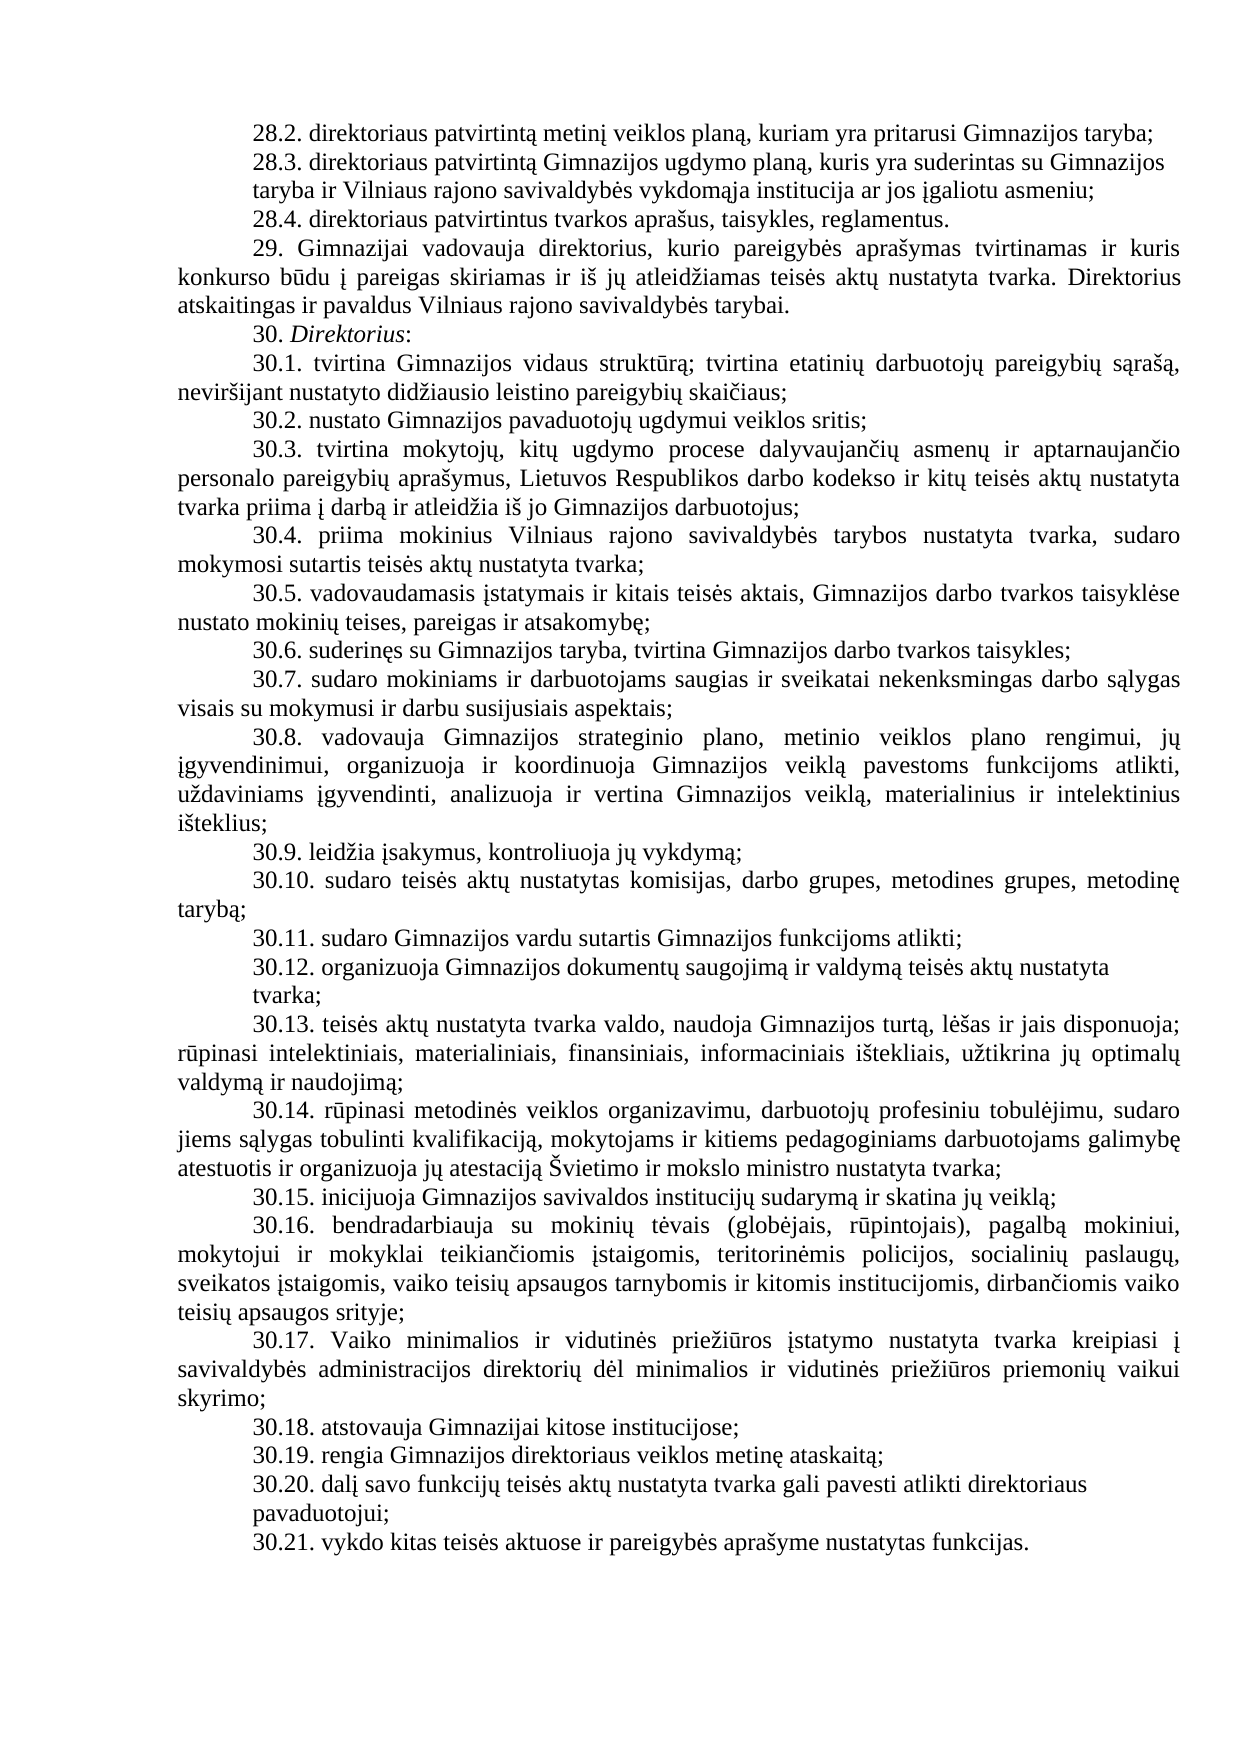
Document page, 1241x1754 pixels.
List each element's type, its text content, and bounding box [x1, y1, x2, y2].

text 28.3. direktoriaus patvirtintą Gimnazijos ugdymo planą, kuris yra suderintas su Gimnazijos [177, 147, 1181, 176]
text taryba ir Vilniaus rajono savivaldybės vykdomąja institucija ar jos įgaliotu asmeniu; [177, 176, 1181, 204]
text 30.13. teisės aktų nustatyta tvarka valdo, naudoja Gimnazijos turtą, lėšas ir jais disponuoja; rūpinasi intelektiniais, materialiniais, finansiniais, informaciniais ištekliais, užtikrina jų optimalų valdymą ir naudojimą; [177, 1009, 1181, 1096]
text 30.11. sudaro Gimnazijos vardu sutartis Gimnazijos funkcijoms atlikti; [177, 923, 1181, 952]
text 30.21. vykdo kitas teisės aktuose ir pareigybės aprašyme nustatytas funkcijas. [177, 1527, 1181, 1556]
text 30.9. leidžia įsakymus, kontroliuoja jų vykdymą; [177, 837, 1181, 866]
text 30. Direktorius: [177, 319, 1181, 348]
text 30.15. inicijuoja Gimnazijos savivaldos institucijų sudarymą ir skatina jų veiklą; [177, 1182, 1181, 1211]
text 30.7. sudaro mokiniams ir darbuotojams saugias ir sveikatai nekenksmingas darbo sąlygas visais su mokymusi ir darbu susijusiais aspektais; [177, 664, 1181, 722]
text 30.6. suderinęs su Gimnazijos taryba, tvirtina Gimnazijos darbo tvarkos taisykles; [177, 636, 1181, 664]
text 30.3. tvirtina mokytojų, kitų ugdymo procese dalyvaujančių asmenų ir aptarnaujančio personalo pareigybių aprašymus, Lietuvos Respublikos darbo kodekso ir kitų teisės aktų nustatyta tvarka priima į darbą ir atleidžia iš jo Gimnazijos darbuotojus; [177, 434, 1181, 521]
text 30.14. rūpinasi metodinės veiklos organizavimu, darbuotojų profesiniu tobulėjimu, sudaro jiems sąlygas tobulinti kvalifikaciją, mokytojams ir kitiems pedagoginiams darbuotojams galimybę atestuotis ir organizuoja jų atestaciją Švietimo ir mokslo ministro nustatyta tvarka; [177, 1096, 1181, 1182]
text 30.5. vadovaudamasis įstatymais ir kitais teisės aktais, Gimnazijos darbo tvarkos taisyklėse nustato mokinių teises, pareigas ir atsakomybę; [177, 578, 1181, 636]
text 28.4. direktoriaus patvirtintus tvarkos aprašus, taisykles, reglamentus. [177, 204, 1181, 233]
text 28.2. direktoriaus patvirtintą metinį veiklos planą, kuriam yra pritarusi Gimnazijos taryba; [177, 118, 1181, 147]
text 30.16. bendradarbiauja su mokinių tėvais (globėjais, rūpintojais), pagalbą mokiniui, mokytojui ir mokyklai teikiančiomis įstaigomis, teritorinėmis policijos, socialinių paslaugų, sveikatos įstaigomis, vaiko teisių apsaugos tarnybomis ir kitomis institucijomis, dirbančiomis vaiko teisių apsaugos srityje; [177, 1211, 1181, 1326]
text 30.18. atstovauja Gimnazijai kitose institucijose; [177, 1412, 1181, 1441]
text 30.17. Vaiko minimalios ir vidutinės priežiūros įstatymo nustatyta tvarka kreipiasi į savivaldybės administracijos direktorių dėl minimalios ir vidutinės priežiūros priemonių vaikui skyrimo; [177, 1326, 1181, 1412]
text 30.2. nustato Gimnazijos pavaduotojų ugdymui veiklos sritis; [177, 406, 1181, 434]
text 30.1. tvirtina Gimnazijos vidaus struktūrą; tvirtina etatinių darbuotojų pareigybių sąrašą, neviršijant nustatyto didžiausio leistino pareigybių skaičiaus; [177, 348, 1181, 406]
text 30.12. organizuoja Gimnazijos dokumentų saugojimą ir valdymą teisės aktų nustatyta [177, 952, 1181, 981]
text 30.20. dalį savo funkcijų teisės aktų nustatyta tvarka gali pavesti atlikti direktoriaus [177, 1469, 1181, 1498]
text 30.19. rengia Gimnazijos direktoriaus veiklos metinę ataskaitą; [177, 1441, 1181, 1469]
text 30.10. sudaro teisės aktų nustatytas komisijas, darbo grupes, metodines grupes, metodinę tarybą; [177, 866, 1181, 923]
text 29. Gimnazijai vadovauja direktorius, kurio pareigybės aprašymas tvirtinamas ir kuris konkurso būdu į pareigas skiriamas ir iš jų atleidžiamas teisės aktų nustatyta tvarka. Direktorius atskaitingas ir pavaldus Vilniaus rajono savivaldybės tarybai. [177, 233, 1181, 319]
text pavaduotojui; [177, 1498, 1181, 1527]
text tvarka; [177, 981, 1181, 1009]
text 30.8. vadovauja Gimnazijos strateginio plano, metinio veiklos plano rengimui, jų įgyvendinimui, organizuoja ir koordinuoja Gimnazijos veiklą pavestoms funkcijoms atlikti, uždaviniams įgyvendinti, analizuoja ir vertina Gimnazijos veiklą, materialinius ir intelektinius išteklius; [177, 722, 1181, 837]
text 30.4. priima mokinius Vilniaus rajono savivaldybės tarybos nustatyta tvarka, sudaro mokymosi sutartis teisės aktų nustatyta tvarka; [177, 521, 1181, 578]
